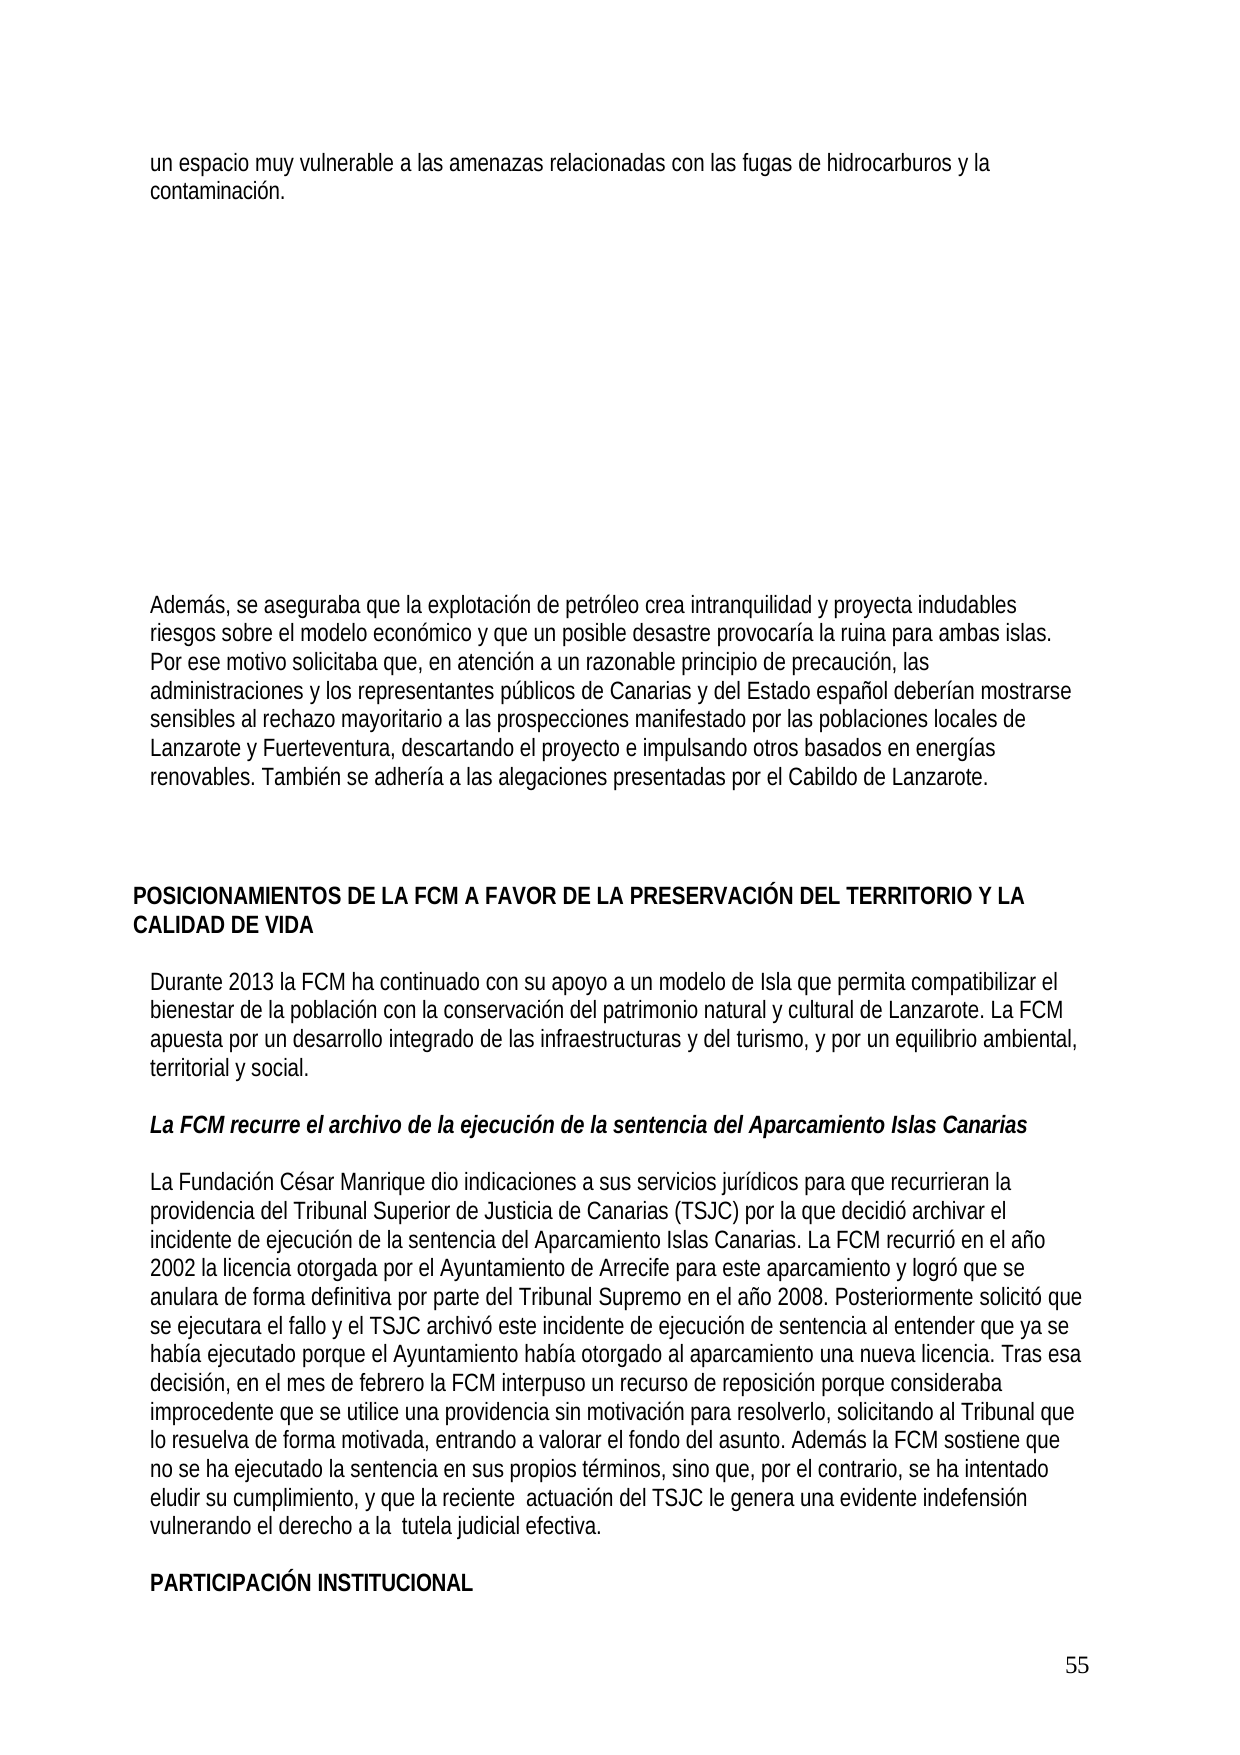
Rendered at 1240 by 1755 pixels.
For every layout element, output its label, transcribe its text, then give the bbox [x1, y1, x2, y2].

text La Fundación César Manrique dio indicaciones a sus servicios jurídicos para que recurrieran la providencia del Tribunal Superior de Justicia de Canarias (TSJC) por la que decidió archivar el incidente de ejecución de la sentencia del Aparcamiento Islas Canarias. La FCM recurrió en el año 2002 la licencia otorgada por el Ayuntamiento de Arrecife para este aparcamiento y logró que se anulara de forma definitiva por parte del Tribunal Supremo en el año 2008. Posteriormente solicitó que se ejecutara el fallo y el TSJC archivó este incidente de ejecución de sentencia al entender que ya se había ejecutado porque el Ayuntamiento había otorgado al aparcamiento una nueva licencia. Tras esa decisión, en el mes de febrero la FCM interpuso un recurso de reposición porque consideraba improcedente que se utilice una providencia sin motivación para resolverlo, solicitando al Tribunal que lo resuelva de forma motivada, entrando a valorar el fondo del asunto. Además la FCM sostiene que no se ha ejecutado la sentencia en sus propios términos, sino que, por el contrario, se ha intentado eludir su cumplimiento, y que la reciente actuación del TSJC le genera una evidente indefensión vulnerando el derecho a la tutela judicial efectiva. [150, 1167, 1082, 1540]
text Además, se aseguraba que la explotación de petróleo crea intranquilidad y proyecta indudables riesgos sobre el modelo económico y que un posible desastre provocaría la ruina para ambas islas. Por ese motivo solicitaba que, en atención a un razonable principio de precaución, las administraciones y los representantes públicos de Canarias y del Estado español deberían mostrarse sensibles al rechazo mayoritario a las prospecciones manifestado por las poblaciones locales de Lanzarote y Fuerteventura, descartando el proyecto e impulsando otros basados en energías renovables. También se adhería a las alegaciones presentadas por el Cabildo de Lanzarote. [150, 590, 1082, 790]
subtitle PARTICIPACIÓN INSTITUCIONAL [150, 1568, 1166, 1597]
subtitle La FCM recurre el archivo de la ejecución de la sentencia del Aparcamiento Islas Canarias [150, 1110, 1166, 1139]
text un espacio muy vulnerable a las amenazas relacionadas con las fugas de hidrocarburos y la contaminación. [150, 147, 1088, 205]
subtitle POSICIONAMIENTOS DE LA FCM A FAVOR DE LA PRESERVACIÓN DEL TERRITORIO Y LA CALIDAD DE VIDA [133, 881, 1088, 938]
text Durante 2013 la FCM ha continuado con su apoyo a un modelo de Isla que permita compatibilizar el bienestar de la población con la conservación del patrimonio natural y cultural de Lanzarote. La FCM apuesta por un desarrollo integrado de las infraestructuras y del turismo, y por un equilibrio ambiental, territorial y social. [150, 967, 1088, 1081]
